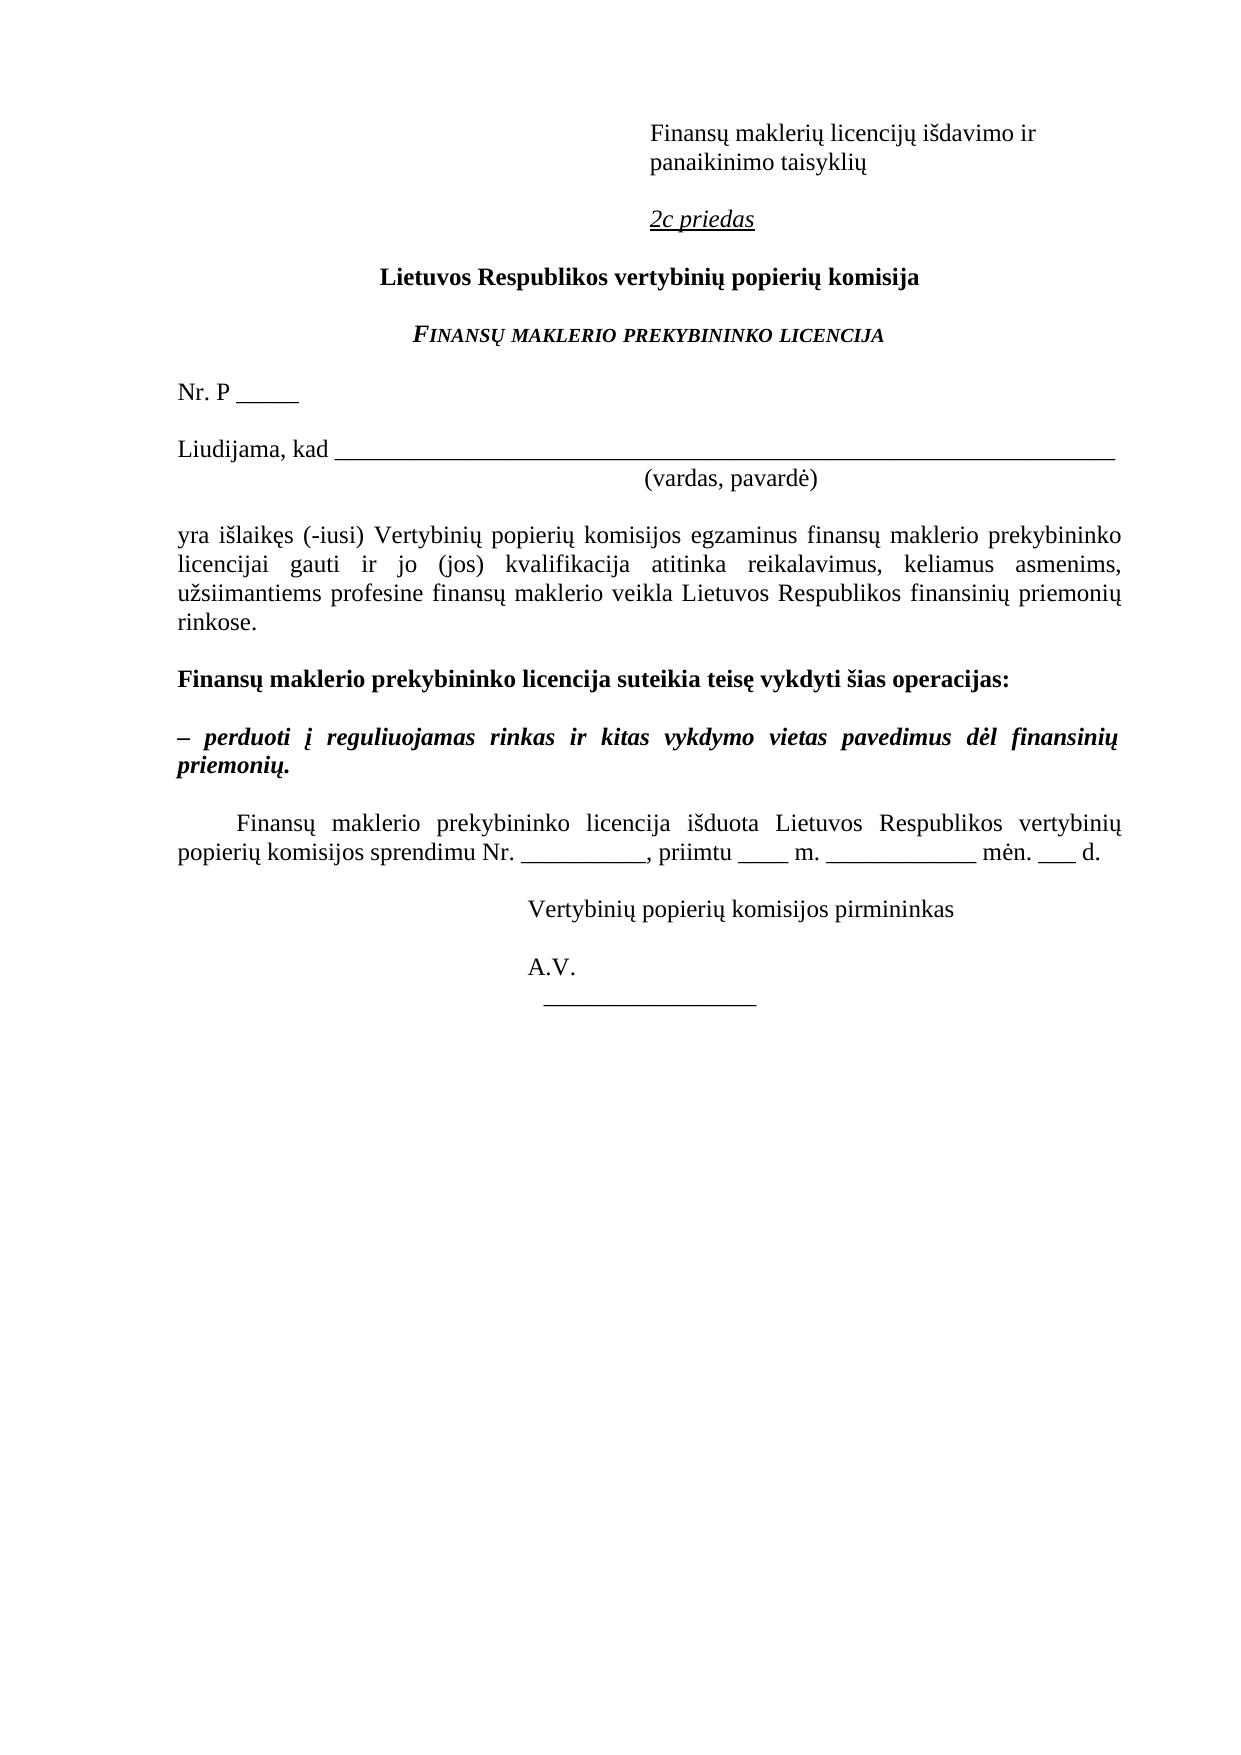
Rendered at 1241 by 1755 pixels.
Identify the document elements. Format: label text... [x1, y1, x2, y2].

text Lietuvos Respublikos vertybinių popierių komisija [177, 262, 1122, 291]
text yra išlaikęs (-iusi) Vertybinių popierių komisijos egzaminus finansų maklerio prekybininko licencijai gauti ir jo (jos) kvalifikacija atitinka reikalavimus, keliamus asmenims, užsiimantiems profesine finansų maklerio veikla Lietuvos Respublikos finansinių priemonių rinkose. [177, 521, 1122, 636]
text Liudijama, kad [177, 434, 1122, 463]
text (vardas, pavardė) [340, 463, 1122, 492]
text Finansų maklerio prekybininko licencija suteikia teisę vykdyti šias operacijas: [177, 664, 1122, 693]
text 2c priedas [649, 204, 1122, 233]
text Finansų maklerio prekybininko licencija išduota Lietuvos Respublikos vertybinių popierių komisijos sprendimu Nr. __________, priimtu ____ m. ____________ mėn. ___ d. [177, 808, 1122, 866]
text Finansų maklerio prekybininko licencija [177, 319, 1122, 348]
text A.V. [527, 952, 1122, 981]
text – perduoti į reguliuojamas rinkas ir kitas vykdymo vietas pavedimus dėl finansinių priemonių. [177, 722, 1122, 779]
text Vertybinių popierių komisijos pirmininkas [527, 894, 1122, 923]
text Nr. P _____ [177, 377, 1122, 406]
text Finansų maklerių licencijų išdavimo ir [650, 118, 1122, 147]
text panaikinimo taisyklių [649, 147, 1122, 176]
text _________________ [177, 981, 1122, 1009]
